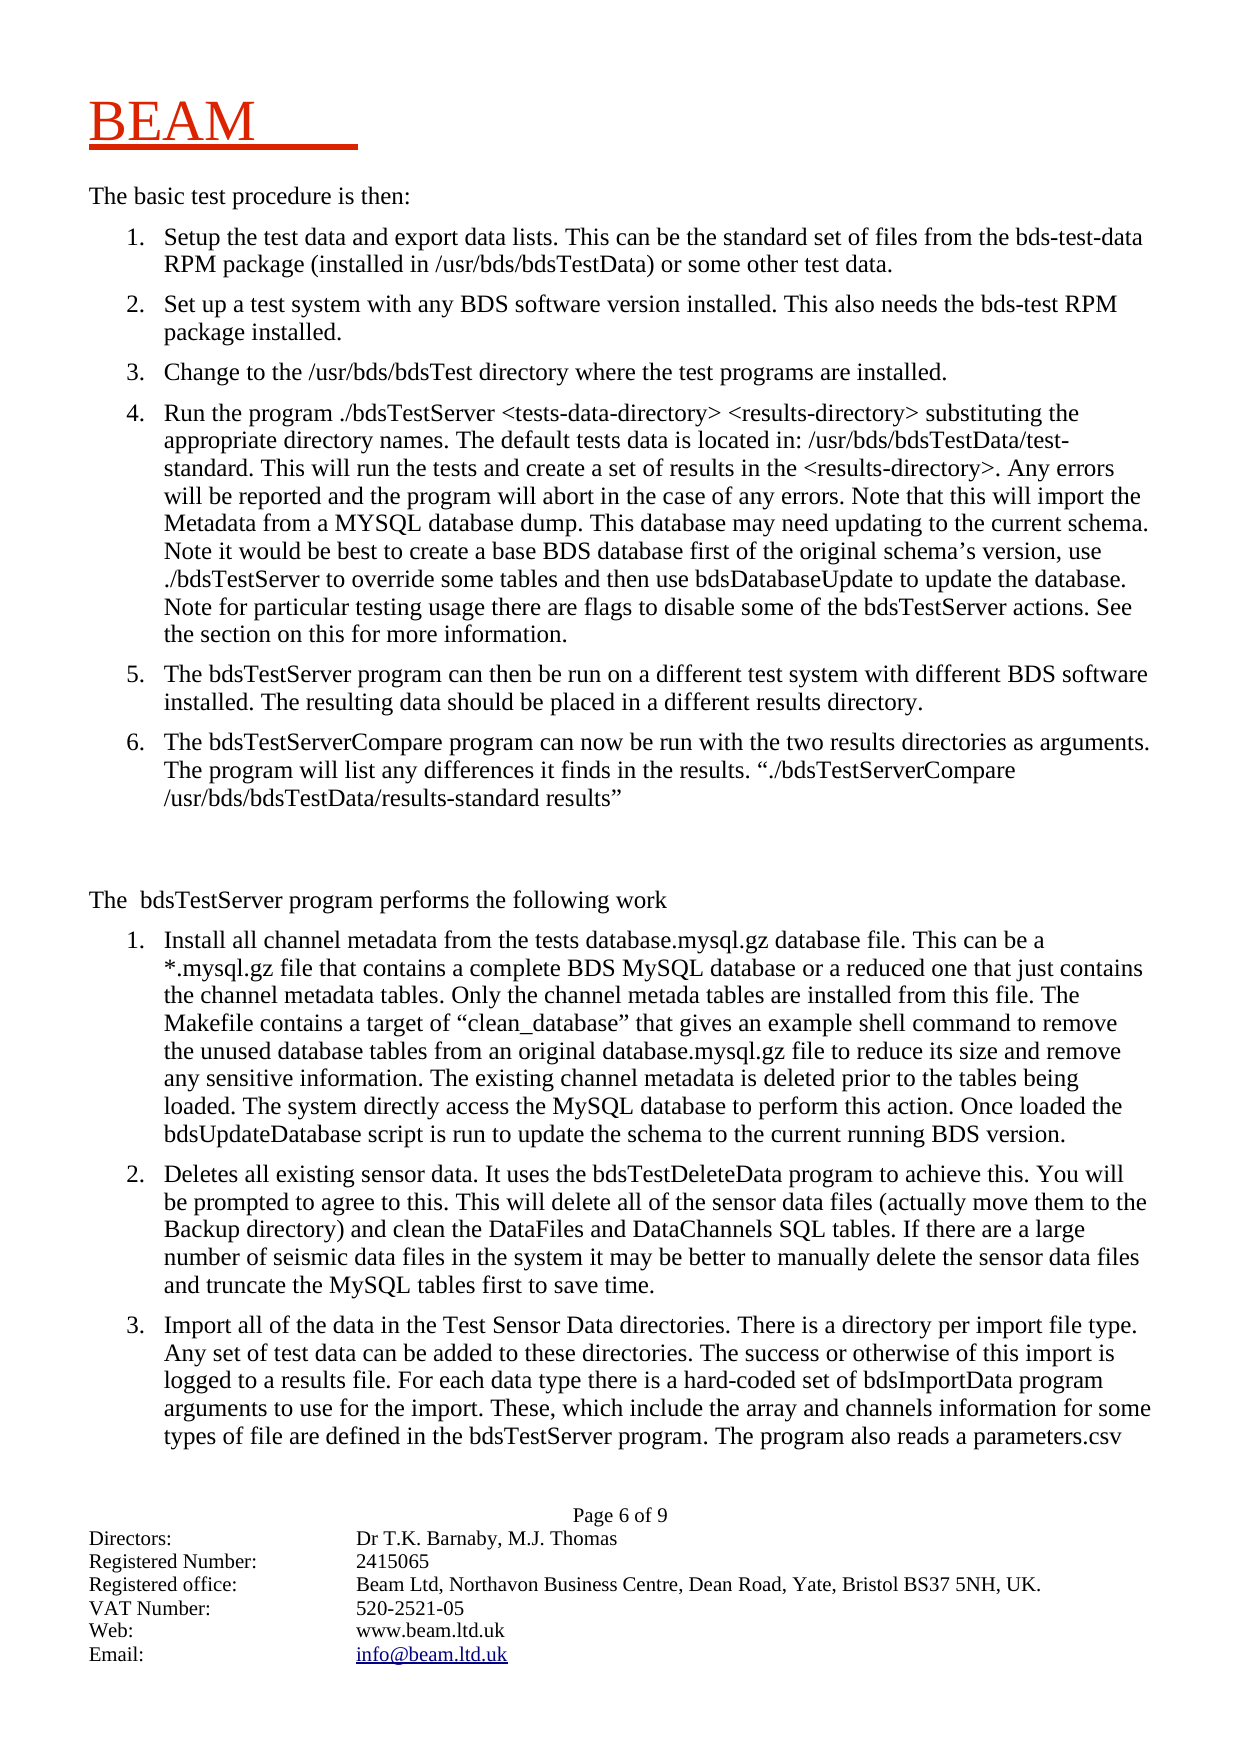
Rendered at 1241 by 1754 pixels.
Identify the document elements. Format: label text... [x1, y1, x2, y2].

list Import all of the data in the Test Sensor Data directories. There is a directory per import file type. Any set of test data can be added to these directories. The success or otherwise of this import is logged to a results file. For each data type there is a hard-coded set of bdsImportData program arguments to use for the import. These, which include the array and channels information for some types of file are defined in the bdsTestServer program. The program also reads a parameters.csv [126, 1311, 1152, 1450]
list The bdsTestServer program can then be run on a different test system with different BDS software installed. The resulting data should be placed in a different results directory. [126, 661, 1152, 716]
list Install all channel metadata from the tests database.mysql.gz database file. This can be a *.mysql.gz file that contains a complete BDS MySQL database or a reduced one that just contains the channel metadata tables. Only the channel metada tables are installed from this file. The Makefile contains a target of “clean_database” that gives an example shell command to remove the unused database tables from an original database.mysql.gz file to reduce its size and remove any sensitive information. The existing channel metadata is deleted prior to the tables being loaded. The system directly access the MySQL database to perform this action. Once loaded the bdsUpdateDatabase script is run to update the schema to the current running BDS version. [126, 926, 1152, 1148]
list Change to the /usr/bds/bdsTest directory where the test programs are installed. [126, 358, 1152, 386]
list The bdsTestServerCompare program can now be run with the two results directories as arguments. The program will list any differences it finds in the results. “./bdsTestServerCompare /usr/bds/bdsTestData/results-standard results” [126, 728, 1152, 873]
list Deletes all existing sensor data. It uses the bdsTestDeleteData program to achieve this. You will be prompted to agree to this. This will delete all of the sensor data files (actually move them to the Backup directory) and clean the DataFiles and DataChannels SQL tables. If there are a large number of seismic data files in the system it may be better to manually delete the sensor data files and truncate the MySQL tables first to save time. [126, 1160, 1152, 1299]
list Set up a test system with any BDS software version installed. This also needs the bds-test RPM package installed. [126, 291, 1152, 346]
list Setup the test data and export data lists. This can be the standard set of files from the bds-test-data RPM package (installed in /usr/bds/bdsTestData) or some other test data. [126, 223, 1152, 278]
text The bdsTestServer program performs the following work [88, 886, 1152, 913]
list Run the program ./bdsTestServer <tests-data-directory> <results-directory> substituting the appropriate directory names. The default tests data is located in: /usr/bds/bdsTestData/test-standard. This will run the tests and create a set of results in the <results-directory>. Any errors will be reported and the program will abort in the case of any errors. Note that this will import the Metadata from a MYSQL database dump. This database may need updating to the current schema. Note it would be best to create a base BDS database first of the original schema’s version, use ./bdsTestServer to override some tables and then use bdsDatabaseUpdate to update the database. Note for particular testing usage there are flags to disable some of the bdsTestServer actions. See the section on this for more information. [126, 399, 1152, 648]
text The basic test procedure is then: [88, 182, 1152, 210]
